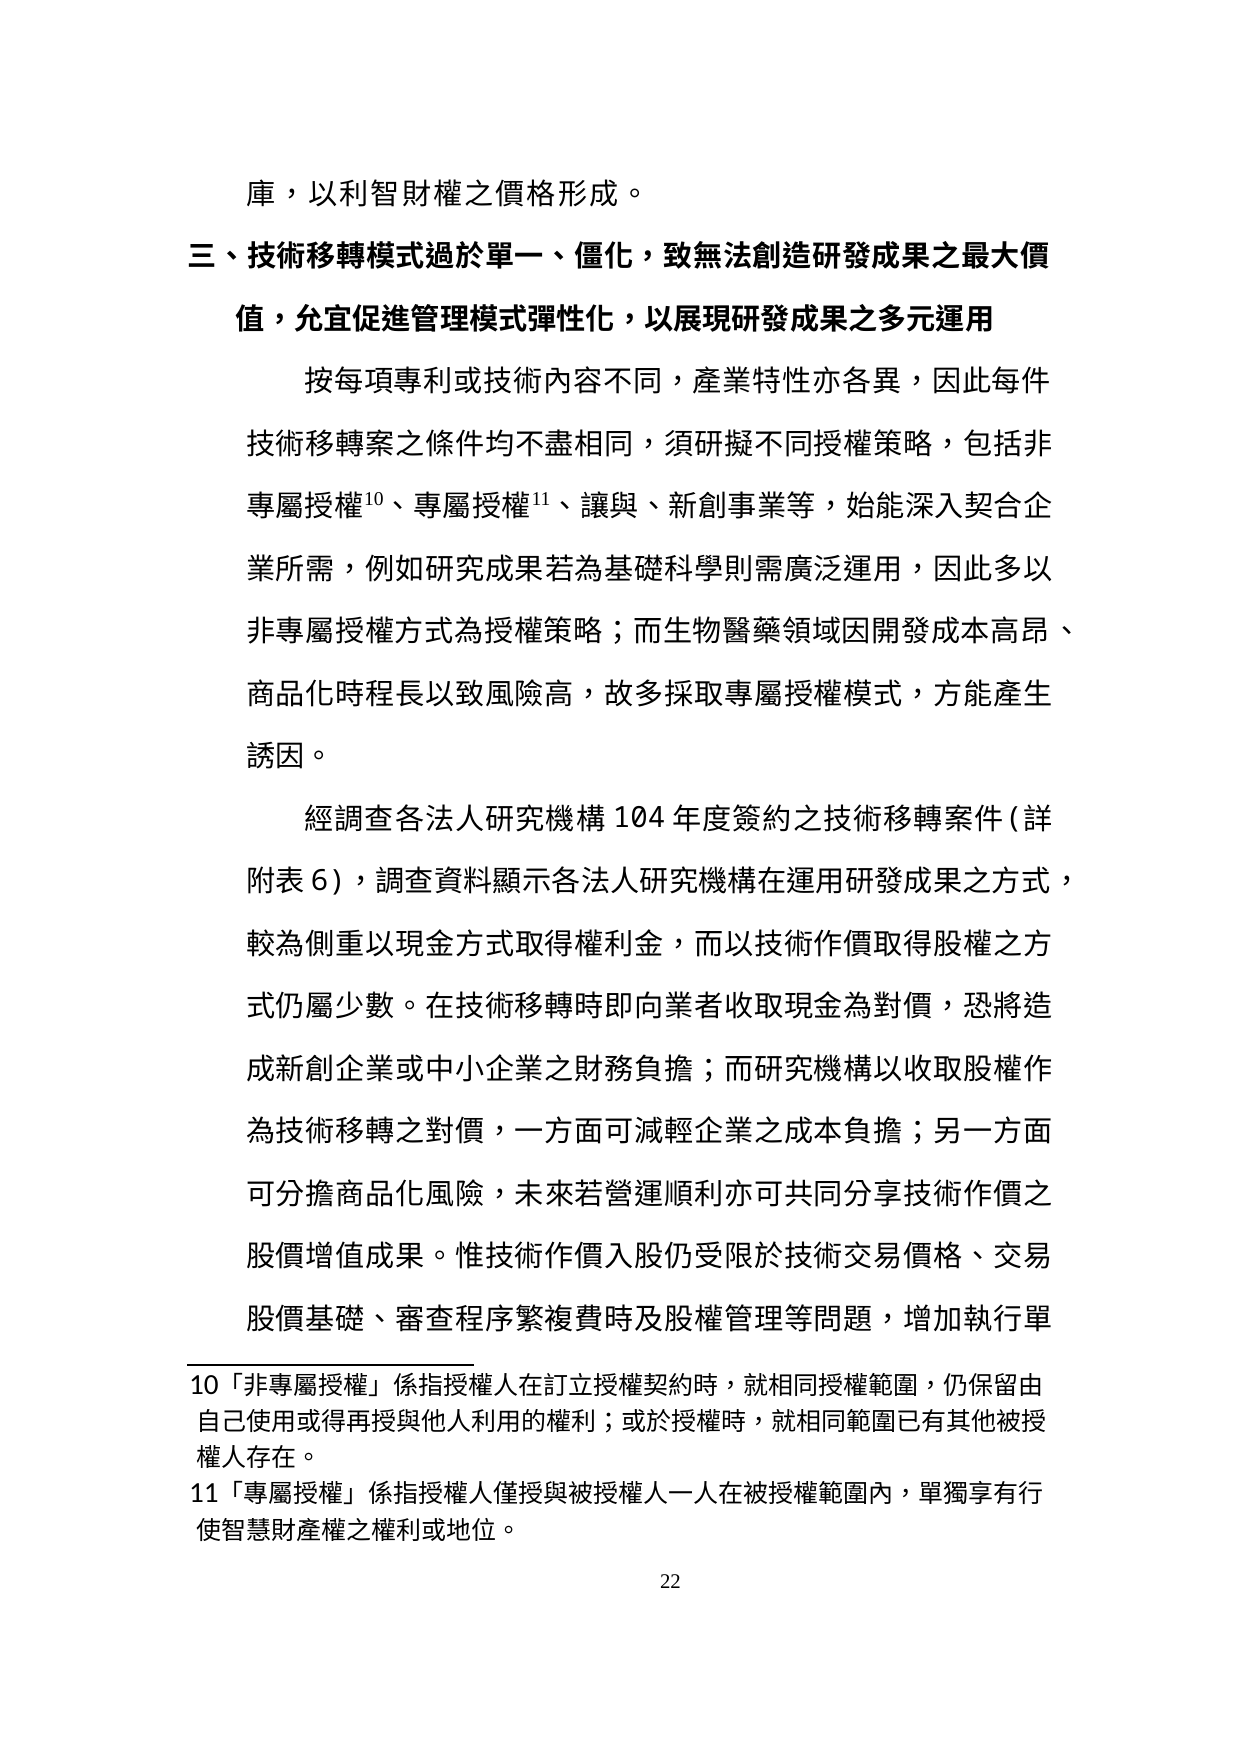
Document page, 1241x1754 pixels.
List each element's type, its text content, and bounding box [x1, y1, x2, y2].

text 「專屬授權」係指授權人僅授與被授權人一人在被授權範圍內，單獨享有行使智慧財產權之權利或地位。 [189, 1474, 1053, 1546]
text 經調查各法人研究機構104年度簽約之技術移轉案件(詳附表6)，調查資料顯示各法人研究機構在運用研發成果之方式，較為側重以現金方式取得權利金，而以技術作價取得股權之方式仍屬少數。在技術移轉時即向業者收取現金為對價，恐將造成新創企業或中小企業之財務負擔；而研究機構以收取股權作為技術移轉之對價，一方面可減輕企業之成本負擔；另一方面可分擔商品化風險，未來若營運順利亦可共同分享技術作價之股價增值成果。惟技術作價入股仍受限於技術交易價格、交易股價基礎、審查程序繁複費時及股權管理等問題，增加執行單位推動技術作價入股之困難度。 [246, 775, 1053, 1337]
text 三、技術移轉模式過於單一、僵化，致無法創造研發成果之最大價值，允宜促進管理模式彈性化，以展現研發成果之多元運用 [187, 212, 1053, 337]
text 庫，以利智財權之價格形成。 [246, 150, 1053, 212]
text 「非專屬授權」係指授權人在訂立授權契約時，就相同授權範圍，仍保留由自己使用或得再授與他人利用的權利；或於授權時，就相同範圍已有其他被授權人存在。 [189, 1365, 1053, 1474]
text 按每項專利或技術內容不同，產業特性亦各異，因此每件技術移轉案之條件均不盡相同，須研擬不同授權策略，包括非專屬授權、專屬授權、讓與、新創事業等，始能深入契合企業所需，例如研究成果若為基礎科學則需廣泛運用，因此多以非專屬授權方式為授權策略；而生物醫藥領域因開發成本高昂、商品化時程長以致風險高，故多採取專屬授權模式，方能產生誘因。 [246, 337, 1053, 775]
